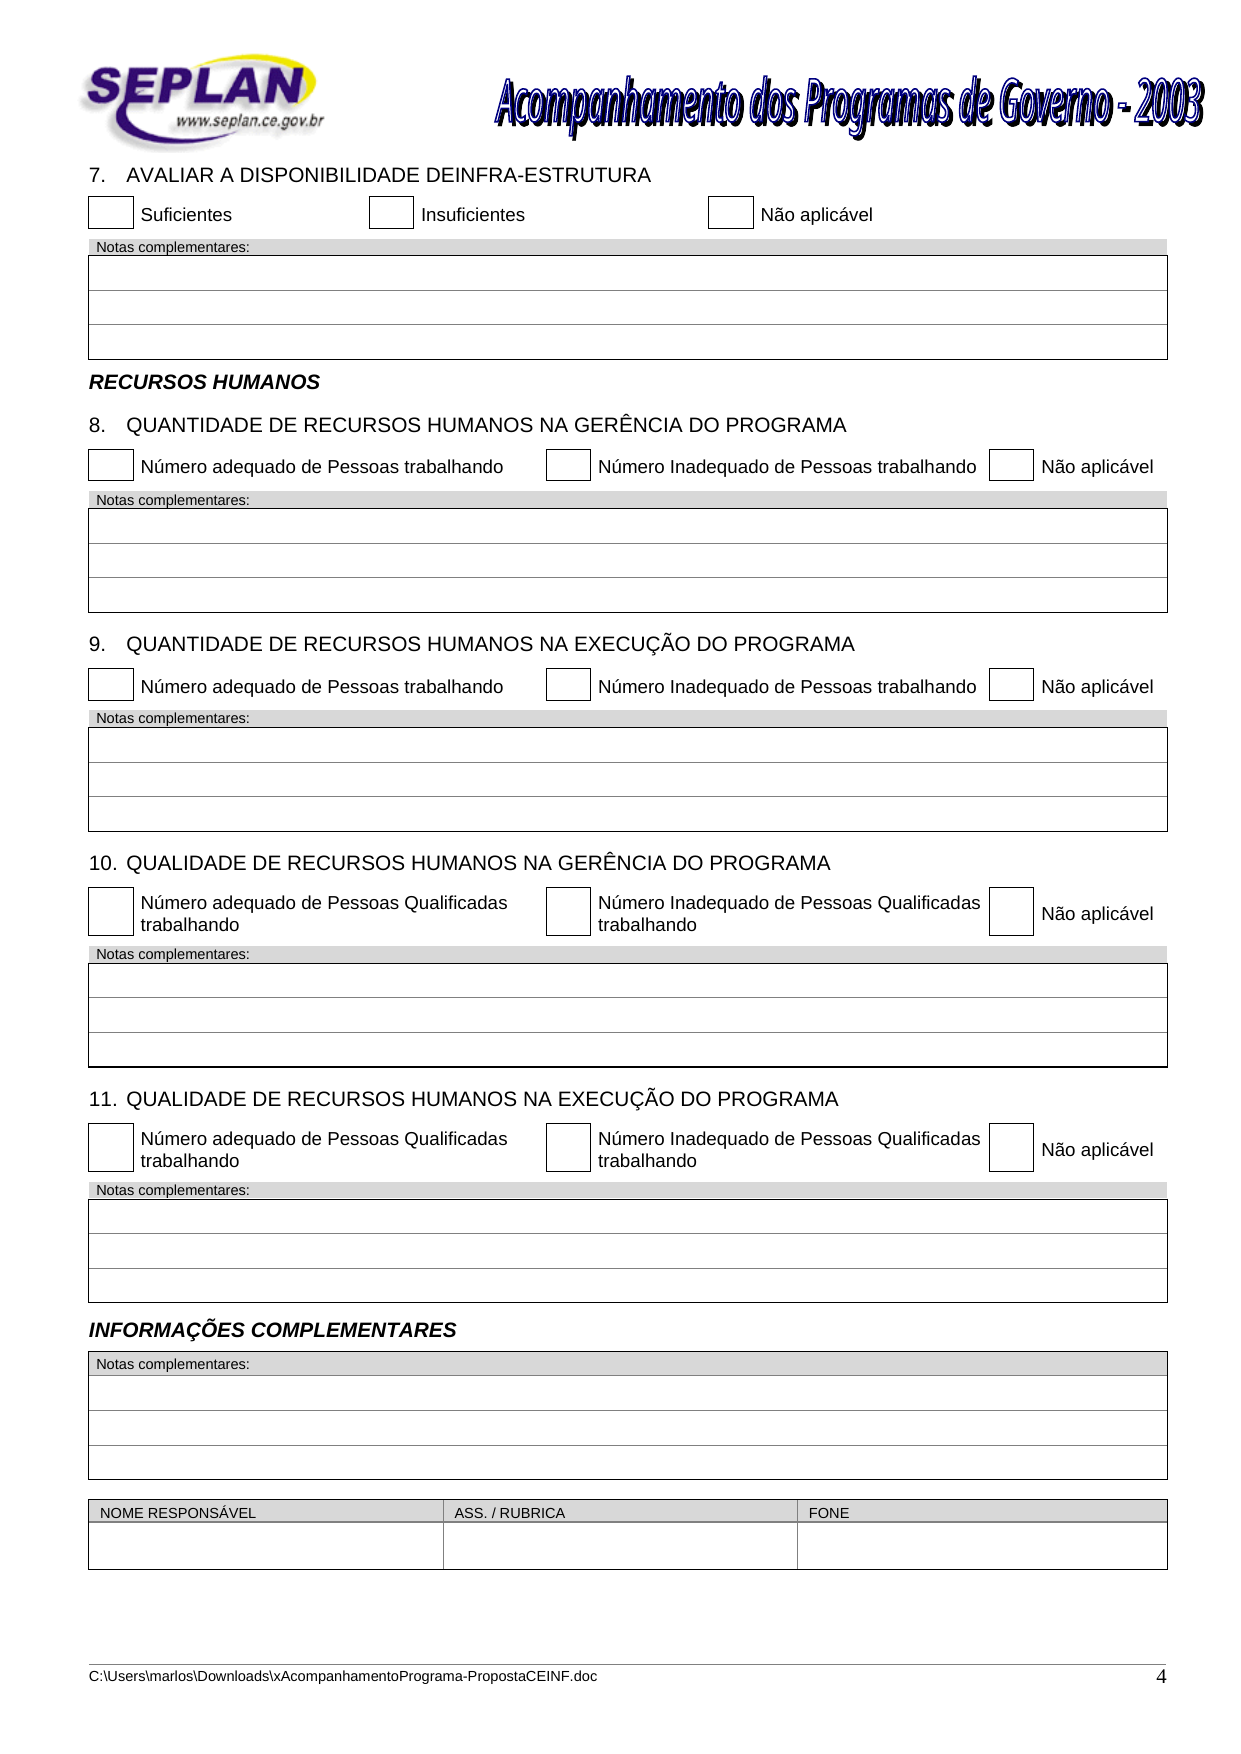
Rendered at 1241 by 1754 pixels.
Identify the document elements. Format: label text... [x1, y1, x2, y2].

table_header FONE [798, 1500, 1167, 1521]
table_header Notas complementares: [89, 1352, 1167, 1375]
table_cell [89, 1200, 1167, 1233]
list QUALIDADE DE RECURSOS HUMANOS NA GERÊNCIA DO PROGRAMA [89, 851, 1166, 875]
table_header [89, 197, 133, 228]
table_header Não aplicável [1034, 449, 1166, 480]
table_header Notas complementares: [89, 491, 1167, 508]
subtitle RECURSOS HUMANOS [89, 370, 1166, 394]
picture [76, 47, 344, 153]
list AVALIAR A DISPONIBILIDADE DEINFRA-ESTRUTURA [89, 162, 1166, 186]
table_header Insuficientes [414, 196, 708, 228]
table_header [370, 197, 413, 228]
table_cell [89, 964, 1167, 997]
table_header Número adequado de Pessoas trabalhando [134, 449, 546, 480]
table_cell [89, 509, 1167, 542]
table_header Notas complementares: [89, 1182, 1167, 1198]
table_header Número Inadequado de Pessoas Qualificadas trabalhando [591, 887, 989, 935]
table_header [89, 450, 133, 480]
table_cell [89, 1033, 1167, 1066]
table_header Número adequado de Pessoas trabalhando [134, 668, 546, 699]
list QUALIDADE DE RECURSOS HUMANOS NA EXECUÇÃO DO PROGRAMA [89, 1087, 1166, 1111]
table_header [709, 197, 753, 228]
table_cell [89, 763, 1167, 796]
table_header Número adequado de Pessoas Qualificadas trabalhando [134, 1123, 546, 1171]
table_header Não aplicável [754, 196, 886, 228]
table_header [547, 1124, 590, 1171]
table_cell [89, 1376, 1167, 1410]
table_header NOME RESPONSÁVEL [89, 1500, 443, 1521]
table_header [89, 888, 133, 935]
table_cell [89, 1446, 1167, 1479]
table_cell [89, 1234, 1167, 1268]
table_cell [89, 256, 1167, 290]
table_cell [89, 1269, 1167, 1302]
subtitle INFORMAÇÕES COMPLEMENTARES [89, 1318, 1166, 1342]
table_header [547, 450, 590, 480]
table_header Notas complementares: [89, 946, 1167, 963]
table_cell [89, 998, 1167, 1032]
table_cell [89, 544, 1167, 577]
table_header Número Inadequado de Pessoas Qualificadas trabalhando [591, 1123, 989, 1171]
table_header [89, 1124, 133, 1171]
table_header ASS. / RUBRICA [444, 1500, 797, 1521]
table_cell [89, 1411, 1167, 1444]
table_header Não aplicável [1034, 1123, 1166, 1171]
table_header [990, 450, 1033, 480]
list QUANTIDADE DE RECURSOS HUMANOS NA EXECUÇÃO DO PROGRAMA [89, 632, 1166, 656]
table_cell [89, 1523, 443, 1569]
table_cell [444, 1523, 797, 1569]
table_header [990, 888, 1033, 935]
table_cell [89, 728, 1167, 762]
table_header [547, 888, 590, 935]
table_header [990, 669, 1033, 699]
table_header [547, 669, 590, 699]
table_header Número adequado de Pessoas Qualificadas trabalhando [134, 887, 546, 935]
table_header Número Inadequado de Pessoas trabalhando [591, 668, 989, 699]
table_cell [89, 797, 1167, 831]
list QUANTIDADE DE RECURSOS HUMANOS NA GERÊNCIA DO PROGRAMA [89, 413, 1166, 437]
table_cell [798, 1523, 1167, 1569]
table_header Não aplicável [1034, 668, 1166, 699]
table_header Número Inadequado de Pessoas trabalhando [591, 449, 989, 480]
table_header Não aplicável [1034, 887, 1166, 935]
table_header [990, 1124, 1033, 1171]
table_header Notas complementares: [89, 710, 1167, 727]
table_cell [89, 325, 1167, 359]
table_header Suficientes [134, 196, 369, 228]
table_cell [89, 291, 1167, 324]
table_header Notas complementares: [89, 239, 1167, 255]
table_header [89, 669, 133, 699]
table_cell [89, 578, 1167, 612]
